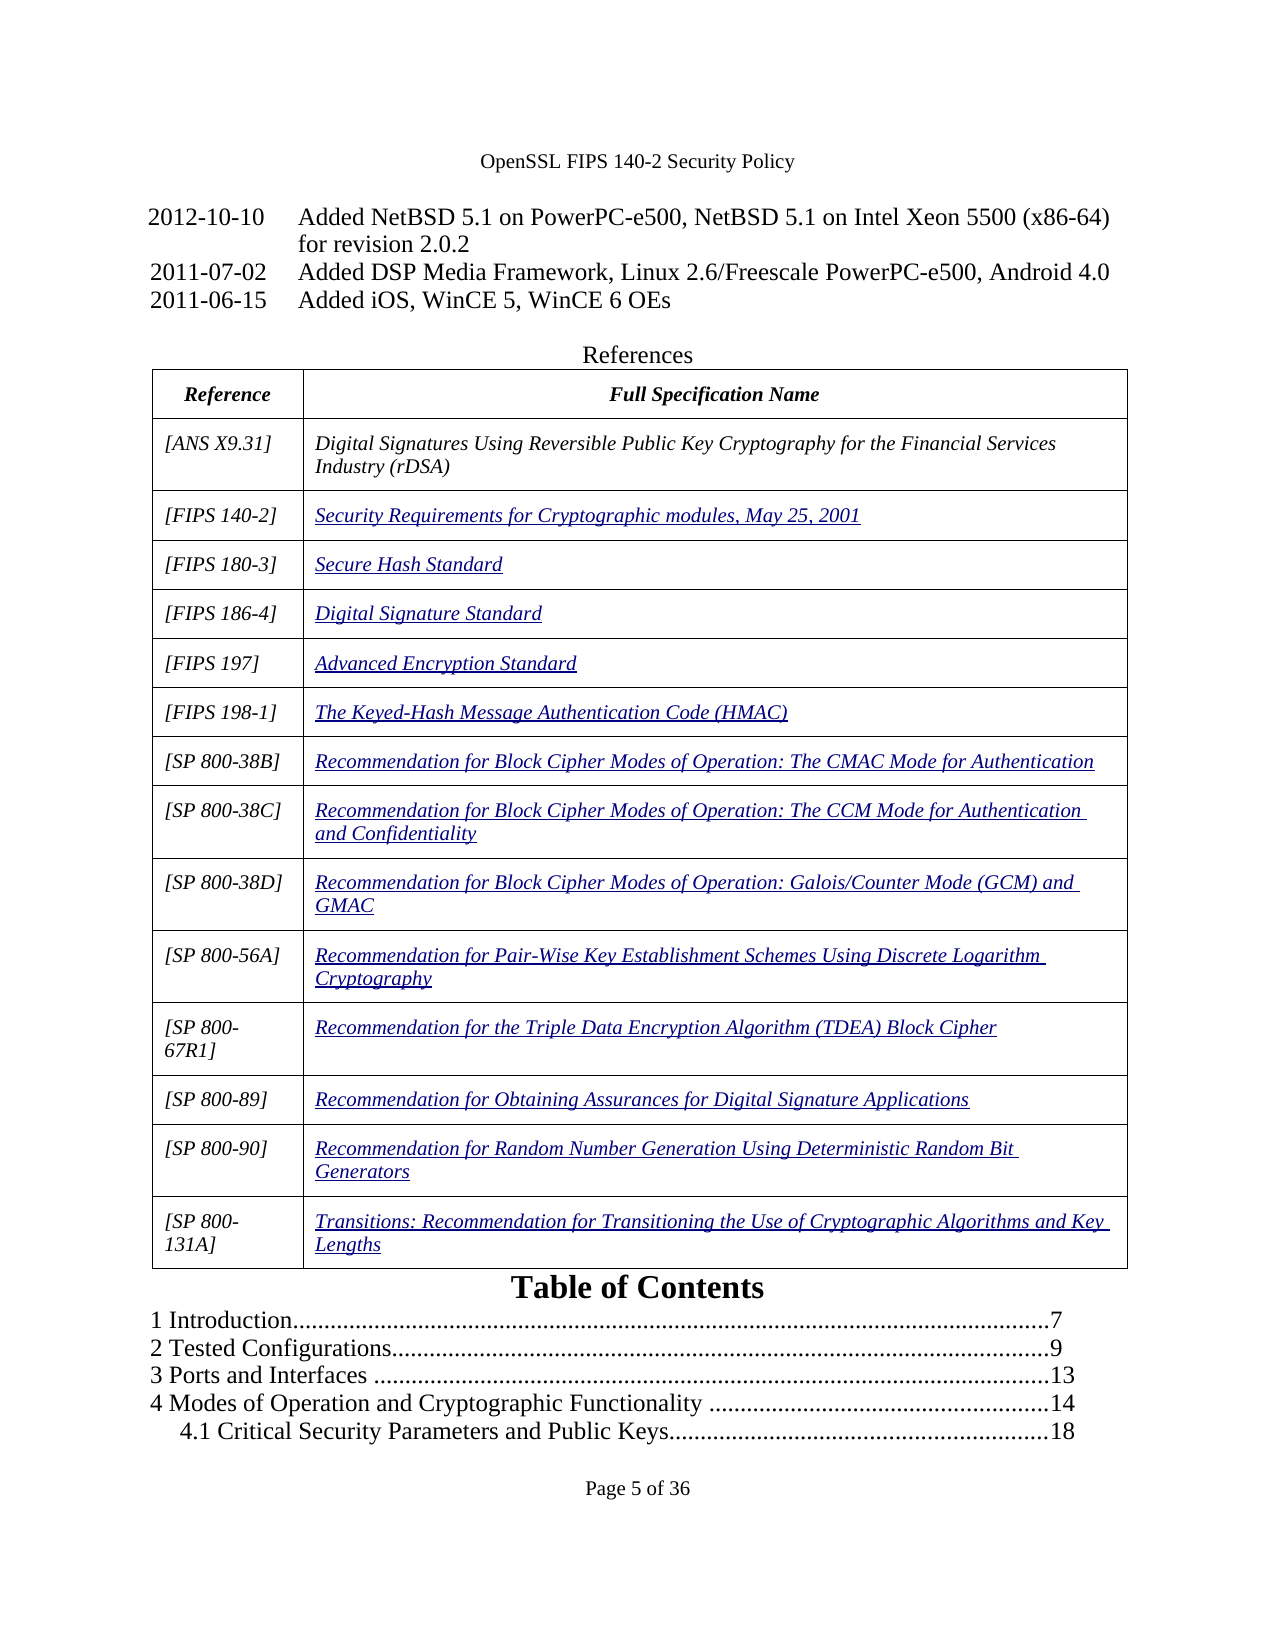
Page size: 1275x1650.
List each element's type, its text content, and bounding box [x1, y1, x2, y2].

text Table of Contents [150, 1269, 1125, 1306]
table_cell [FIPS 140-2] [153, 491, 303, 539]
text 2011-06-15 Added iOS, WinCE 5, WinCE 6 OEs [150, 286, 1125, 313]
text 1 Introduction 7 [150, 1306, 1125, 1334]
table_cell Recommendation for Pair-Wise Key Establishment Schemes Using Discrete Logarithm Cryptography [304, 931, 1127, 1002]
table_cell [SP 800-89] [153, 1076, 303, 1124]
table_cell [ANS X9.31] [153, 419, 303, 490]
table_cell Recommendation for the Triple Data Encryption Algorithm (TDEA) Block Cipher [304, 1003, 1127, 1074]
table_cell [FIPS 186-4] [153, 590, 303, 638]
table_cell [FIPS 198-1] [153, 688, 303, 736]
table_cell [SP 800-56A] [153, 931, 303, 1002]
table_cell Transitions: Recommendation for Transitioning the Use of Cryptographic Algorithms and Key Lengths [304, 1197, 1127, 1268]
table_cell Recommendation for Block Cipher Modes of Operation: Galois/Counter Mode (GCM) and GMAC [304, 859, 1127, 930]
table_cell [SP 800-90] [153, 1125, 303, 1196]
text 2 Tested Configurations 9 [150, 1334, 1125, 1362]
table_cell Recommendation for Random Number Generation Using Deterministic Random Bit Generators [304, 1125, 1127, 1196]
table_cell [SP 800-67R1] [153, 1003, 303, 1074]
table_cell Digital Signature Standard [304, 590, 1127, 638]
table_cell [FIPS 197] [153, 639, 303, 687]
text 3 Ports and Interfaces 13 [150, 1362, 1125, 1389]
table_cell [SP 800-131A] [153, 1197, 303, 1268]
text References [150, 341, 1125, 369]
table_header Full Specification Name [304, 370, 1127, 418]
table_cell [SP 800-38B] [153, 737, 303, 785]
table_cell Recommendation for Obtaining Assurances for Digital Signature Applications [304, 1076, 1127, 1124]
table_cell Advanced Encryption Standard [304, 639, 1127, 687]
table_cell Recommendation for Block Cipher Modes of Operation: The CCM Mode for Authentication and Confidentiality [304, 786, 1127, 858]
table_cell Recommendation for Block Cipher Modes of Operation: The CMAC Mode for Authentication [304, 737, 1127, 785]
table_header Reference [153, 370, 303, 418]
table_cell Secure Hash Standard [304, 541, 1127, 589]
table_cell [SP 800-38C] [153, 786, 303, 858]
table_cell The Keyed-Hash Message Authentication Code (HMAC) [304, 688, 1127, 736]
text 4.1 Critical Security Parameters and Public Keys 18 [179, 1417, 1125, 1445]
table_cell Security Requirements for Cryptographic modules, May 25, 2001 [304, 491, 1127, 539]
text 2012-10-10 Added NetBSD 5.1 on PowerPC-e500, NetBSD 5.1 on Intel Xeon 5500 (x86-64) for revision 2.0.2 [148, 203, 1125, 258]
table_cell [SP 800-38D] [153, 859, 303, 930]
table_cell [FIPS 180-3] [153, 541, 303, 589]
table_cell Digital Signatures Using Reversible Public Key Cryptography for the Financial Services Industry (rDSA) [304, 419, 1127, 490]
text 4 Modes of Operation and Cryptographic Functionality 14 [150, 1389, 1125, 1417]
text 2011-07-02 Added DSP Media Framework, Linux 2.6/Freescale PowerPC-e500, Android 4.0 [150, 258, 1125, 286]
